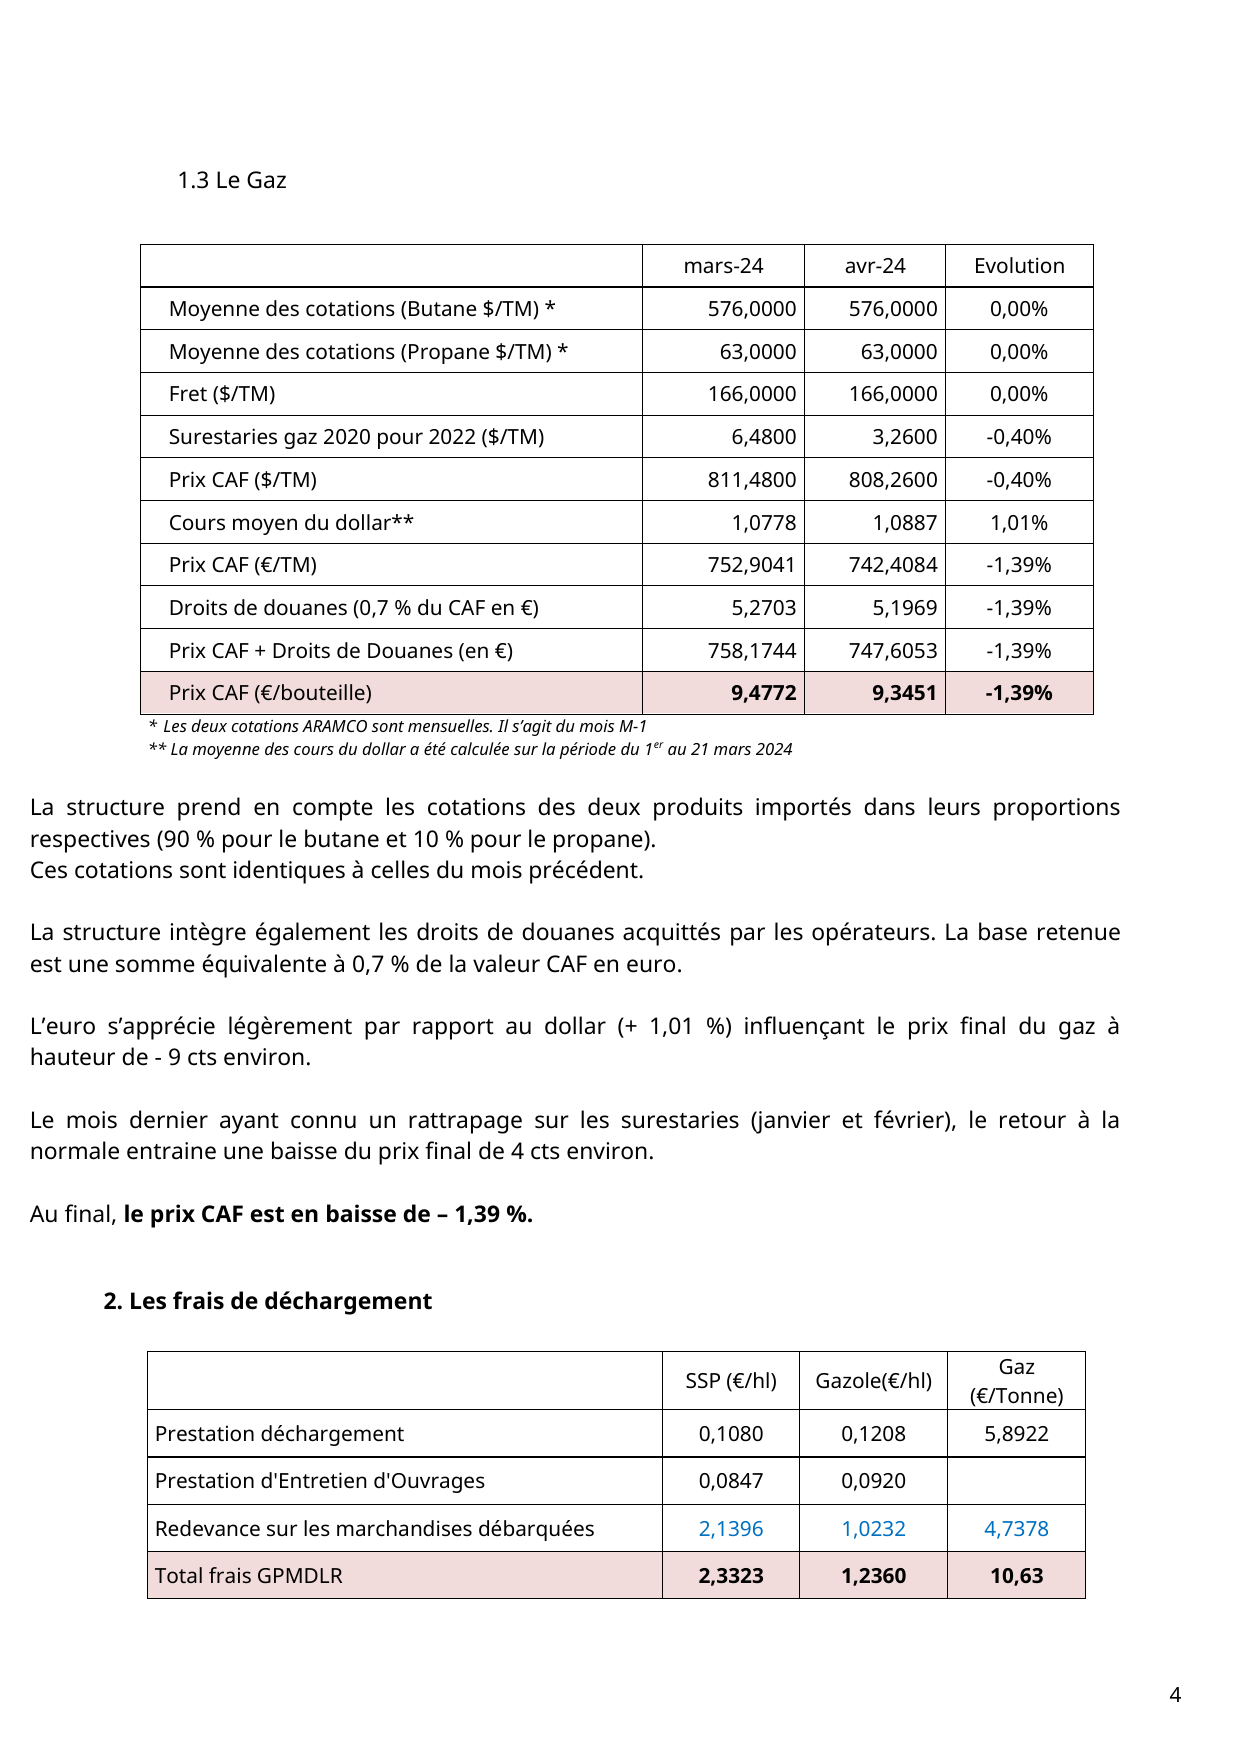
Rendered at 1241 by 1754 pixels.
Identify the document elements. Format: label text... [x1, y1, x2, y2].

table_cell Fret ($/TM) [141, 373, 642, 414]
text La structure intègre également les droits de douanes acquittés par les opérateurs. La base retenue est une somme équivalente à 0,7 % de la valeur CAF en euro. [29, 916, 1122, 979]
table_cell Moyenne des cotations (Butane $/TM) * [141, 288, 642, 329]
table_cell -1,39% [946, 629, 1093, 671]
table_cell 0,00% [946, 288, 1093, 329]
table_cell 4,7378 [948, 1505, 1085, 1551]
table_header avr-24 [805, 245, 945, 286]
table_cell 576,0000 [643, 288, 804, 329]
table_cell Moyenne des cotations (Propane $/TM) * [141, 330, 642, 372]
table_cell 752,9041 [643, 544, 804, 585]
table_cell 758,1744 [643, 629, 804, 671]
table_cell Prix CAF (€/TM) [141, 544, 642, 585]
table_cell 1,0887 [805, 501, 945, 543]
text Au final, le prix CAF est en baisse de – 1,39 %. [29, 1197, 1122, 1229]
table_cell 0,0847 [663, 1458, 799, 1504]
table_cell 0,00% [946, 373, 1093, 414]
table_cell 63,0000 [805, 330, 945, 372]
table_cell 5,2703 [643, 586, 804, 628]
table_cell Prix CAF ($/TM) [141, 458, 642, 500]
table_cell 1,2360 [800, 1552, 947, 1598]
table_cell Cours moyen du dollar** [141, 501, 642, 543]
table_header SSP (€/hl) [663, 1352, 799, 1409]
table_header mars-24 [643, 245, 804, 286]
table_cell 742,4084 [805, 544, 945, 585]
table_cell 166,0000 [643, 373, 804, 414]
text ** La moyenne des cours du dollar a été calculée sur la période du 1er au 21 mars 2024 [148, 737, 1063, 760]
table_cell 576,0000 [805, 288, 945, 329]
table_cell 808,2600 [805, 458, 945, 500]
table_cell Prix CAF (€/bouteille) [141, 672, 642, 713]
text La structure prend en compte les cotations des deux produits importés dans leurs proportions respectives (90 % pour le butane et 10 % pour le propane). [29, 791, 1122, 854]
table_header Gaz (€/Tonne) [948, 1352, 1085, 1409]
table_header Evolution [946, 245, 1093, 286]
table_cell 10,63 [948, 1552, 1085, 1598]
text * Les deux cotations ARAMCO sont mensuelles. Il s’agit du mois M-1 [148, 714, 1181, 737]
table_cell 3,2600 [805, 416, 945, 457]
table_cell -0,40% [946, 458, 1093, 500]
table_cell Total frais GPMDLR [148, 1552, 662, 1598]
table_cell Surestaries gaz 2020 pour 2022 ($/TM) [141, 416, 642, 457]
table_cell Redevance sur les marchandises débarquées [148, 1505, 662, 1551]
table_cell 9,3451 [805, 672, 945, 713]
table_cell 63,0000 [643, 330, 804, 372]
table_cell 9,4772 [643, 672, 804, 713]
subtitle 2. Les frais de déchargement [29, 1285, 1181, 1316]
table_cell -1,39% [946, 544, 1093, 585]
table_cell [948, 1458, 1085, 1504]
text L’euro s’apprécie légèrement par rapport au dollar (+ 1,01 %) influençant le prix final du gaz à hauteur de - 9 cts environ. [29, 1010, 1122, 1072]
table_cell Droits de douanes (0,7 % du CAF en €) [141, 586, 642, 628]
table_cell Prestation d'Entretien d'Ouvrages [148, 1458, 662, 1504]
table_cell 811,4800 [643, 458, 804, 500]
table_cell 1,0778 [643, 501, 804, 543]
table_cell -1,39% [946, 672, 1093, 713]
table_cell 0,00% [946, 330, 1093, 372]
table_cell 1,01% [946, 501, 1093, 543]
table_header [148, 1352, 662, 1409]
table_header [141, 245, 642, 286]
table_header Gazole(€/hl) [800, 1352, 947, 1409]
table_cell -0,40% [946, 416, 1093, 457]
table_cell 5,1969 [805, 586, 945, 628]
text Ces cotations sont identiques à celles du mois précédent. [29, 854, 1122, 885]
table_cell 5,8922 [948, 1410, 1085, 1456]
table_cell Prestation déchargement [148, 1410, 662, 1456]
text Le mois dernier ayant connu un rattrapage sur les surestaries (janvier et février), le retour à la normale entraine une baisse du prix final de 4 cts environ. [29, 1104, 1122, 1166]
table_cell 2,3323 [663, 1552, 799, 1598]
table_cell 0,1208 [800, 1410, 947, 1456]
table_cell 2,1396 [663, 1505, 799, 1551]
table_cell 1,0232 [800, 1505, 947, 1551]
table_cell 166,0000 [805, 373, 945, 414]
table_cell 0,1080 [663, 1410, 799, 1456]
table_cell Prix CAF + Droits de Douanes (en €) [141, 629, 642, 671]
table_cell 747,6053 [805, 629, 945, 671]
table_cell -1,39% [946, 586, 1093, 628]
table_cell 0,0920 [800, 1458, 947, 1504]
subtitle 1.3 Le Gaz [118, 165, 1181, 194]
table_cell 6,4800 [643, 416, 804, 457]
